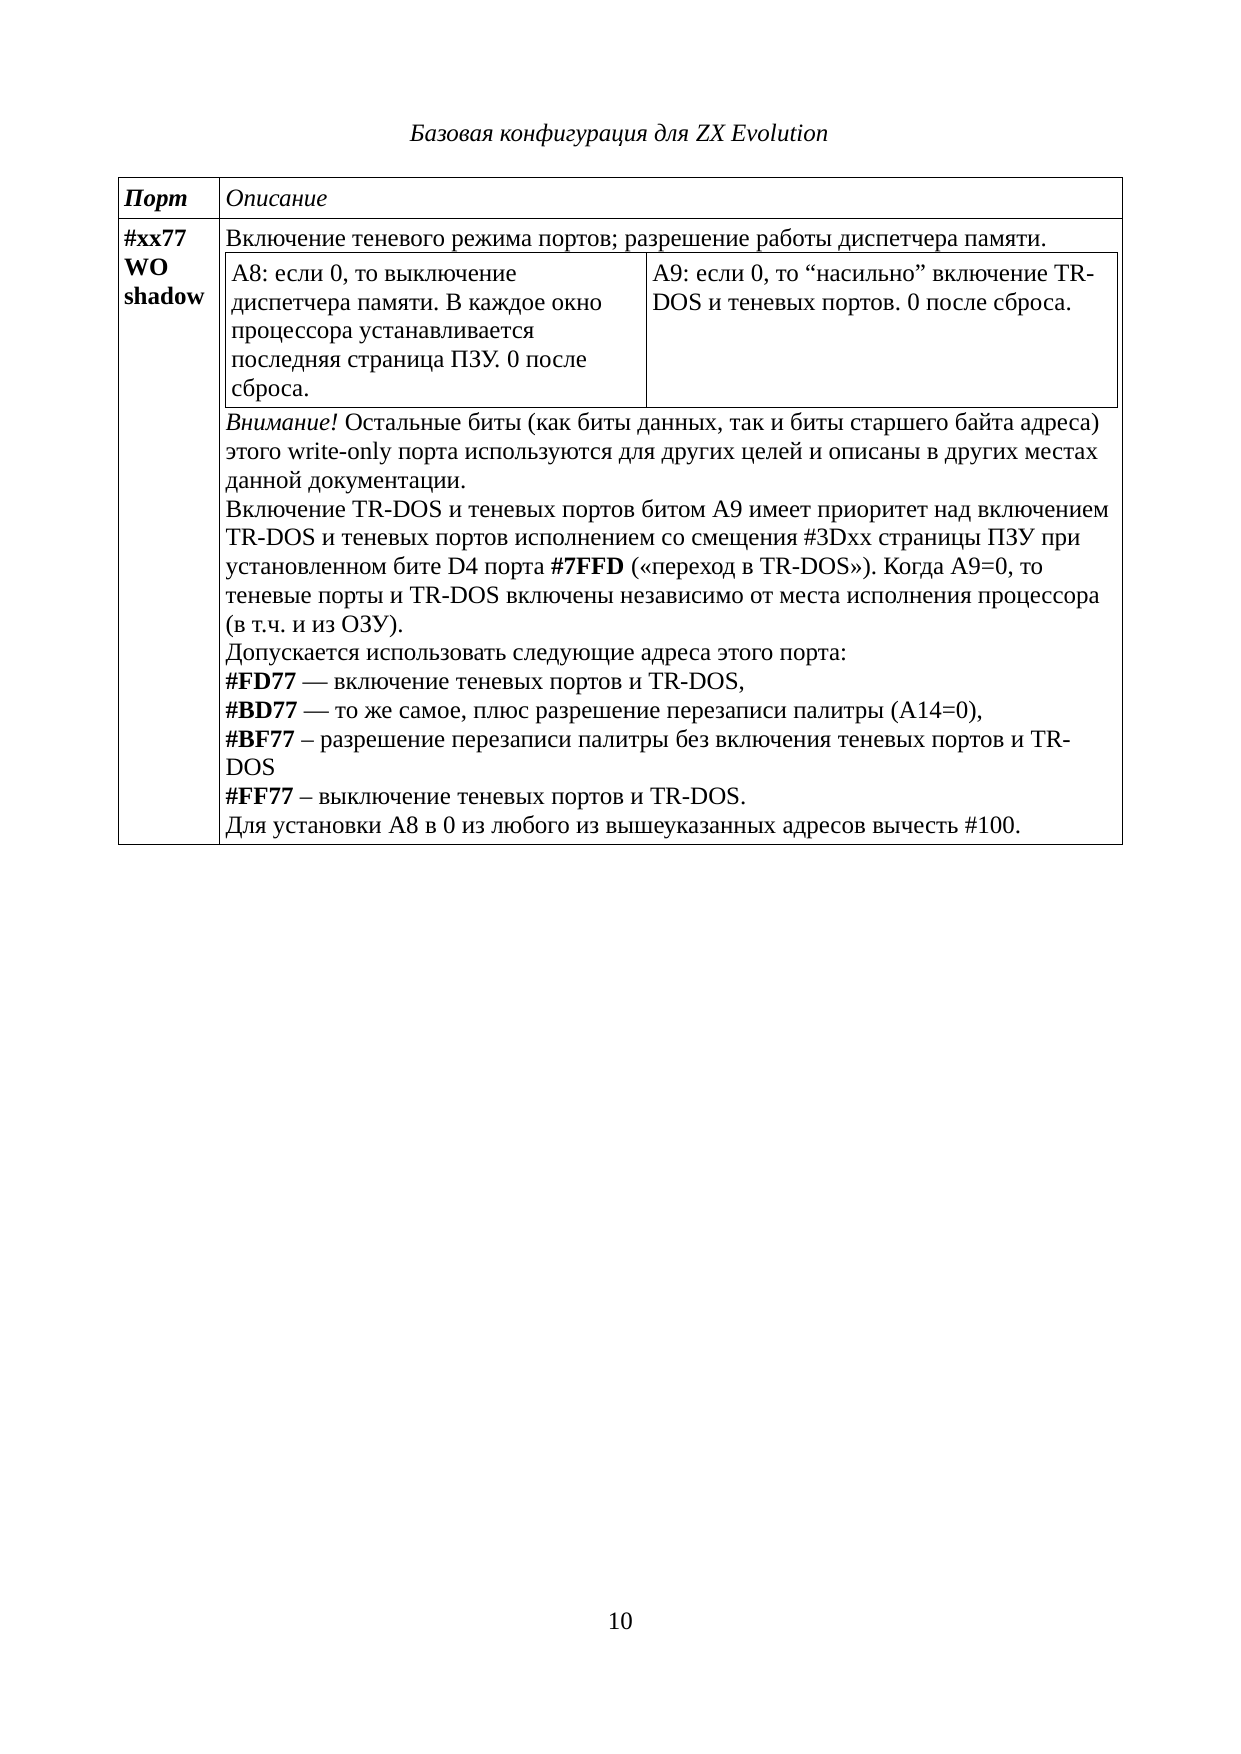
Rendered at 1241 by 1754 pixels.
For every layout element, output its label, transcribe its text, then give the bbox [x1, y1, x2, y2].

table_header A9: если 0, то “насильно” включение TR-DOS и теневых портов. 0 после сброса. [647, 253, 1117, 407]
table_header Описание [220, 178, 1122, 217]
table_header A8: если 0, то выключение диспетчера памяти. В каждое окно процессора устанавливается последняя страница ПЗУ. 0 после сброса. [226, 253, 646, 407]
table_header Порт [119, 178, 219, 217]
table_cell #xx77 WO shadow [119, 219, 219, 844]
table_cell Включение теневого режима портов; разрешение работы диспетчера памяти. Внимание! Остальные биты (как биты данных, так и биты старшего байта адреса) этого write-only порта используются для других целей и описаны в других местах данной документации. Включение TR-DOS и теневых портов битом A9 имеет приоритет над включением TR-DOS и теневых портов исполнением со смещения #3Dxx страницы ПЗУ при установленном бите D4 порта #7FFD («переход в TR-DOS»). Когда A9=0, то теневые порты и TR-DOS включены независимо от места исполнения процессора (в т.ч. и из ОЗУ). Допускается использовать следующие адреса этого порта: #FD77 — включение теневых портов и TR-DOS, #BD77 — то же самое, плюс разрешение перезаписи палитры (A14=0), #BF77 – разрешение перезаписи палитры без включения теневых портов и TR-DOS #FF77 – выключение теневых портов и TR-DOS. Для установки A8 в 0 из любого из вышеуказанных адресов вычесть #100. [220, 219, 1122, 844]
